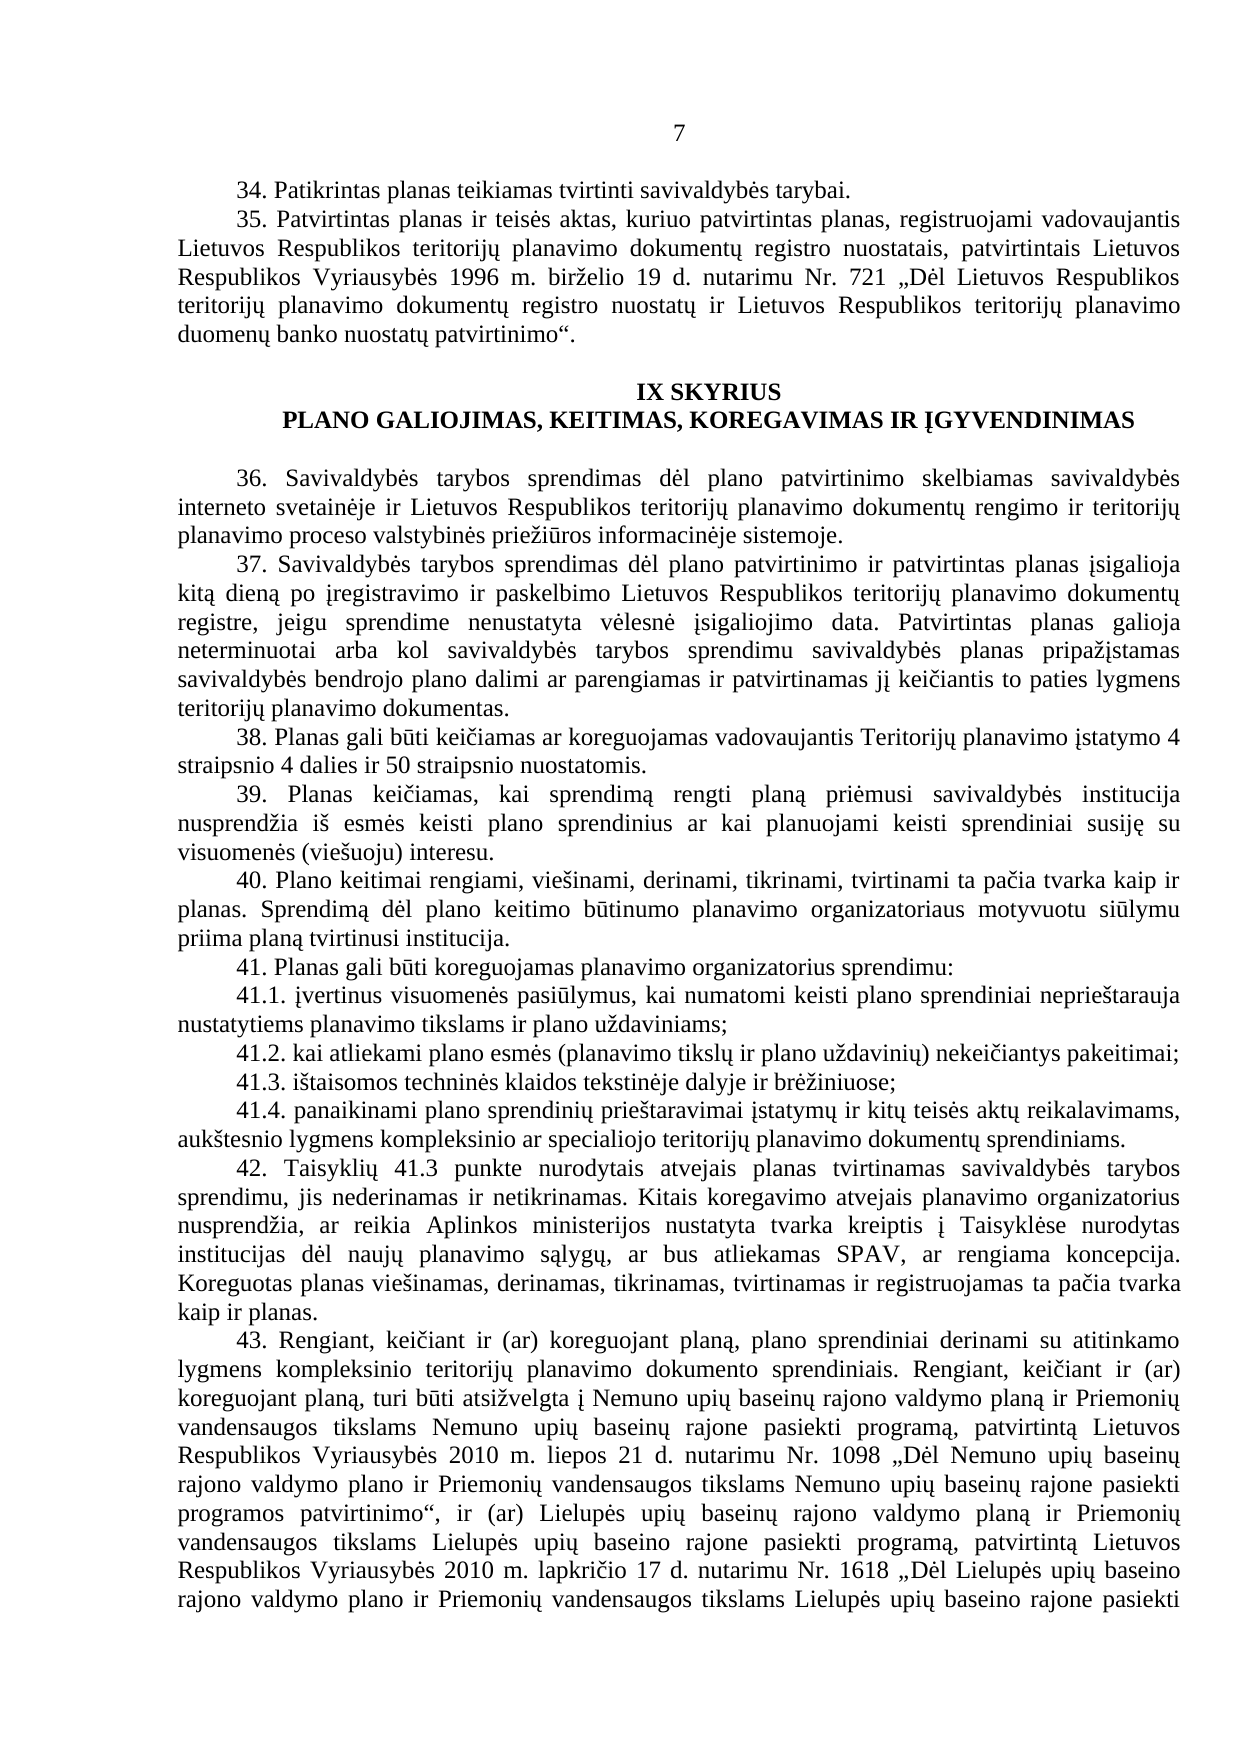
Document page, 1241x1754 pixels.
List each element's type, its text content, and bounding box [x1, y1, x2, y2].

text 34. Patikrintas planas teikiamas tvirtinti savivaldybės tarybai. [177, 176, 1181, 204]
text 36. Savivaldybės tarybos sprendimas dėl plano patvirtinimo skelbiamas savivaldybės interneto svetainėje ir Lietuvos Respublikos teritorijų planavimo dokumentų rengimo ir teritorijų planavimo proceso valstybinės priežiūros informacinėje sistemoje. [177, 463, 1181, 549]
text 37. Savivaldybės tarybos sprendimas dėl plano patvirtinimo ir patvirtintas planas įsigalioja kitą dieną po įregistravimo ir paskelbimo Lietuvos Respublikos teritorijų planavimo dokumentų registre, jeigu sprendime nenustatyta vėlesnė įsigaliojimo data. Patvirtintas planas galioja neterminuotai arba kol savivaldybės tarybos sprendimu savivaldybės planas pripažįstamas savivaldybės bendrojo plano dalimi ar parengiamas ir patvirtinamas jį keičiantis to paties lygmens teritorijų planavimo dokumentas. [177, 549, 1181, 722]
text 38. Planas gali būti keičiamas ar koreguojamas vadovaujantis Teritorijų planavimo įstatymo 4 straipsnio 4 dalies ir 50 straipsnio nuostatomis. [177, 722, 1181, 779]
text 40. Plano keitimai rengiami, viešinami, derinami, tikrinami, tvirtinami ta pačia tvarka kaip ir planas. Sprendimą dėl plano keitimo būtinumo planavimo organizatoriaus motyvuotu siūlymu priima planą tvirtinusi institucija. [177, 866, 1181, 952]
text 39. Planas keičiamas, kai sprendimą rengti planą priėmusi savivaldybės institucija nusprendžia iš esmės keisti plano sprendinius ar kai planuojami keisti sprendiniai susiję su visuomenės (viešuoju) interesu. [177, 779, 1181, 866]
text 41.3. ištaisomos techninės klaidos tekstinėje dalyje ir brėžiniuose; [177, 1067, 1181, 1096]
text 41.2. kai atliekami plano esmės (planavimo tikslų ir plano uždavinių) nekeičiantys pakeitimai; [177, 1038, 1181, 1067]
text 35. Patvirtintas planas ir teisės aktas, kuriuo patvirtintas planas, registruojami vadovaujantis Lietuvos Respublikos teritorijų planavimo dokumentų registro nuostatais, patvirtintais Lietuvos Respublikos Vyriausybės 1996 m. birželio 19 d. nutarimu Nr. 721 „Dėl Lietuvos Respublikos teritorijų planavimo dokumentų registro nuostatų ir Lietuvos Respublikos teritorijų planavimo duomenų banko nuostatų patvirtinimo“. [177, 204, 1181, 348]
text 43. Rengiant, keičiant ir (ar) koreguojant planą, plano sprendiniai derinami su atitinkamo lygmens kompleksinio teritorijų planavimo dokumento sprendiniais. Rengiant, keičiant ir (ar) koreguojant planą, turi būti atsižvelgta į Nemuno upių baseinų rajono valdymo planą ir Priemonių vandensaugos tikslams Nemuno upių baseinų rajone pasiekti programą, patvirtintą Lietuvos Respublikos Vyriausybės 2010 m. liepos 21 d. nutarimu Nr. 1098 „Dėl Nemuno upių baseinų rajono valdymo plano ir Priemonių vandensaugos tikslams Nemuno upių baseinų rajone pasiekti programos patvirtinimo“, ir (ar) Lielupės upių baseinų rajono valdymo planą ir Priemonių vandensaugos tikslams Lielupės upių baseino rajone pasiekti programą, patvirtintą Lietuvos Respublikos Vyriausybės 2010 m. lapkričio 17 d. nutarimu Nr. 1618 „Dėl Lielupės upių baseino rajono valdymo plano ir Priemonių vandensaugos tikslams Lielupės upių baseino rajone pasiekti [177, 1326, 1181, 1613]
text 41. Planas gali būti koreguojamas planavimo organizatorius sprendimu: [177, 952, 1181, 981]
text 41.4. panaikinami plano sprendinių prieštaravimai įstatymų ir kitų teisės aktų reikalavimams, aukštesnio lygmens kompleksinio ar specialiojo teritorijų planavimo dokumentų sprendiniams. [177, 1096, 1181, 1153]
text PLANO GALIOJIMAS, KEITIMAS, KOREGAVIMAS IR ĮGYVENDINIMAS [177, 406, 1181, 434]
text 42. Taisyklių 41.3 punkte nurodytais atvejais planas tvirtinamas savivaldybės tarybos sprendimu, jis nederinamas ir netikrinamas. Kitais koregavimo atvejais planavimo organizatorius nusprendžia, ar reikia Aplinkos ministerijos nustatyta tvarka kreiptis į Taisyklėse nurodytas institucijas dėl naujų planavimo sąlygų, ar bus atliekamas SPAV, ar rengiama koncepcija. Koreguotas planas viešinamas, derinamas, tikrinamas, tvirtinamas ir registruojamas ta pačia tvarka kaip ir planas. [177, 1153, 1181, 1326]
text IX SKYRIUS [177, 377, 1181, 406]
text 41.1. įvertinus visuomenės pasiūlymus, kai numatomi keisti plano sprendiniai neprieštarauja nustatytiems planavimo tikslams ir plano uždaviniams; [177, 981, 1181, 1038]
